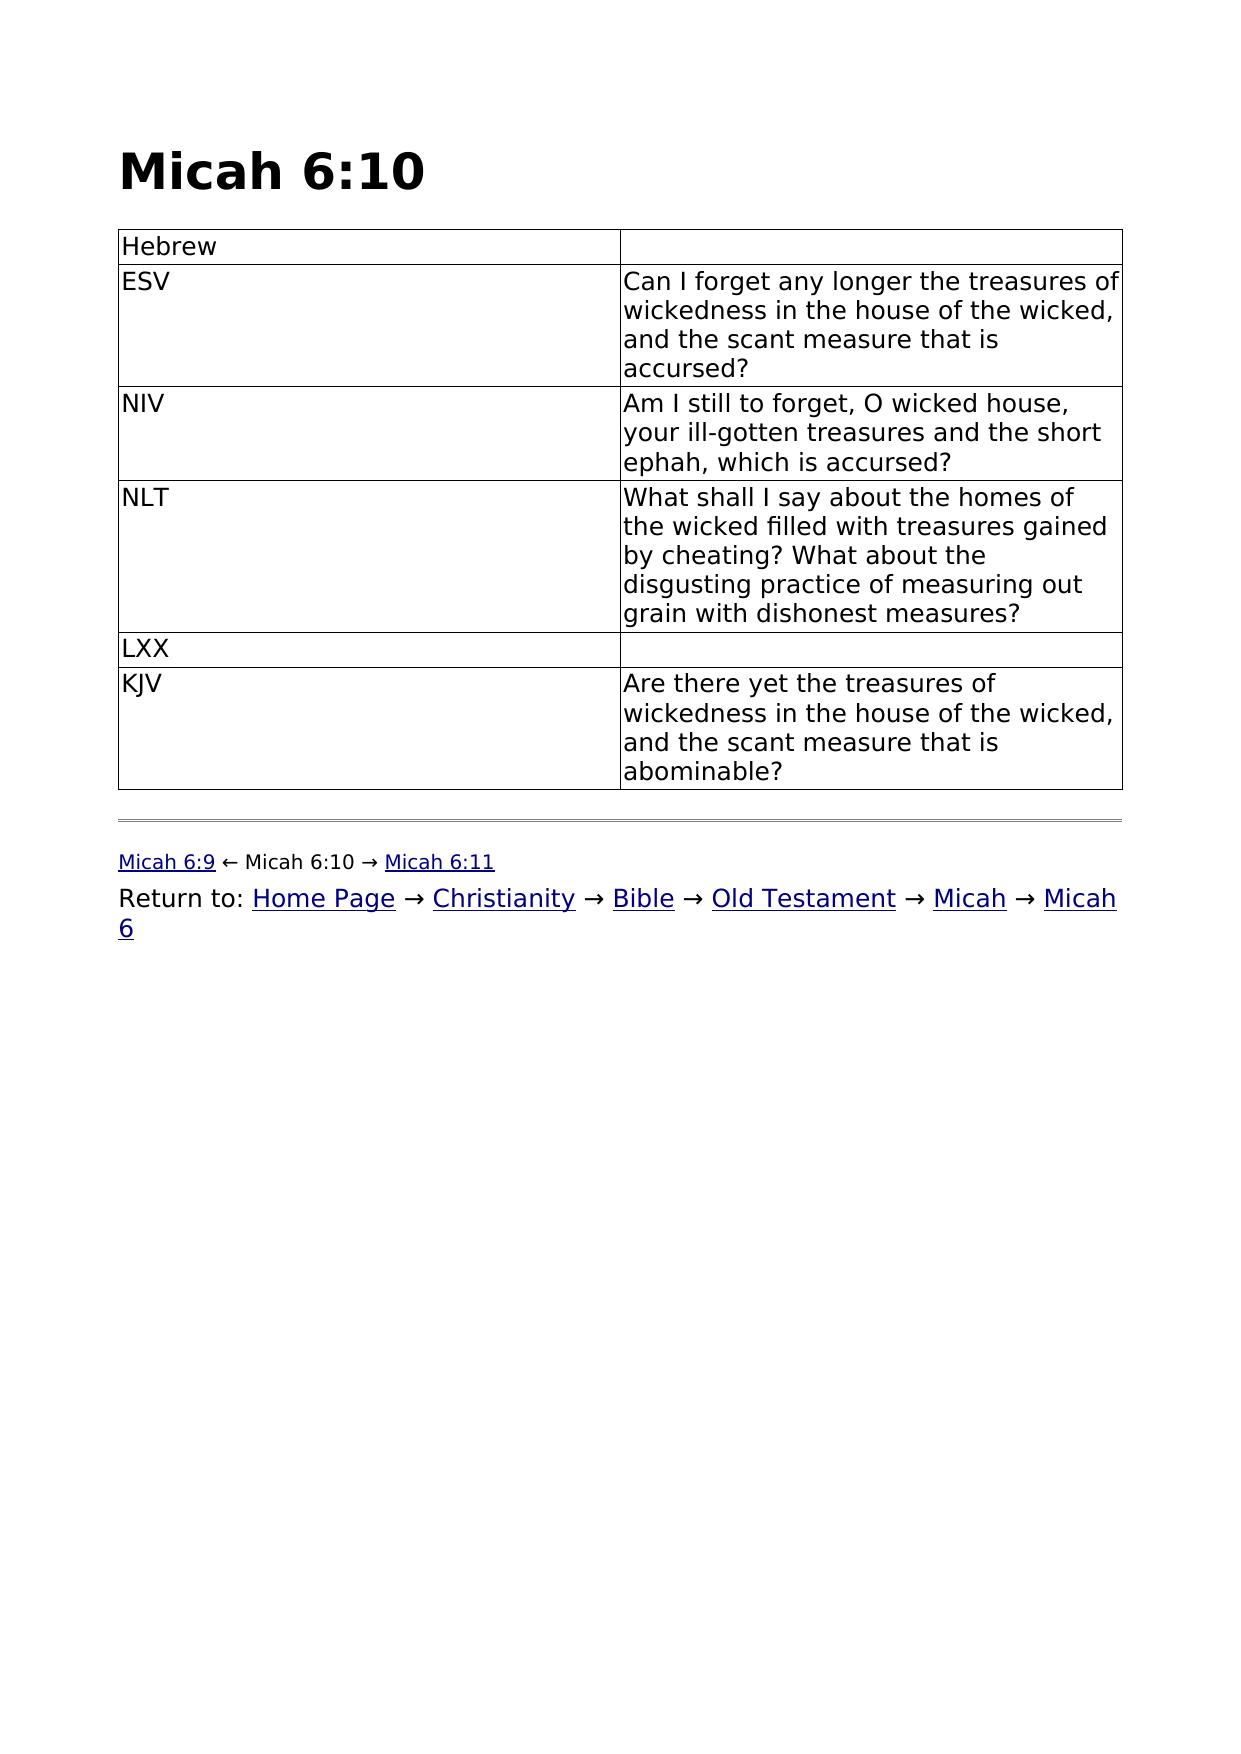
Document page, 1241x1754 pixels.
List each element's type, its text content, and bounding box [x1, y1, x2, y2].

table_cell ESV [119, 265, 620, 386]
subtitle Micah 6:10 [118, 143, 1122, 201]
table_cell [621, 633, 1122, 667]
table_cell Are there yet the treasures of wickedness in the house of the wicked, and the scant measure that is abominable? [621, 668, 1122, 789]
table_cell NLT [119, 481, 620, 632]
table_header Hebrew [119, 230, 620, 264]
table_cell KJV [119, 668, 620, 789]
text Micah 6:9 ← Micah 6:10 → Micah 6:11 [118, 851, 1122, 884]
text Return to: Home Page → Christianity → Bible → Old Testament → Micah → Micah 6 [118, 884, 1122, 943]
table_cell Am I still to forget, O wicked house, your ill-gotten treasures and the short ephah, which is accursed? [621, 387, 1122, 480]
table_cell NIV [119, 387, 620, 480]
table_cell What shall I say about the homes of the wicked filled with treasures gained by cheating? What about the disgusting practice of measuring out grain with dishonest measures? [621, 481, 1122, 632]
table_header [621, 230, 1122, 264]
table_cell LXX [119, 633, 620, 667]
table_cell Can I forget any longer the treasures of wickedness in the house of the wicked, and the scant measure that is accursed? [621, 265, 1122, 386]
